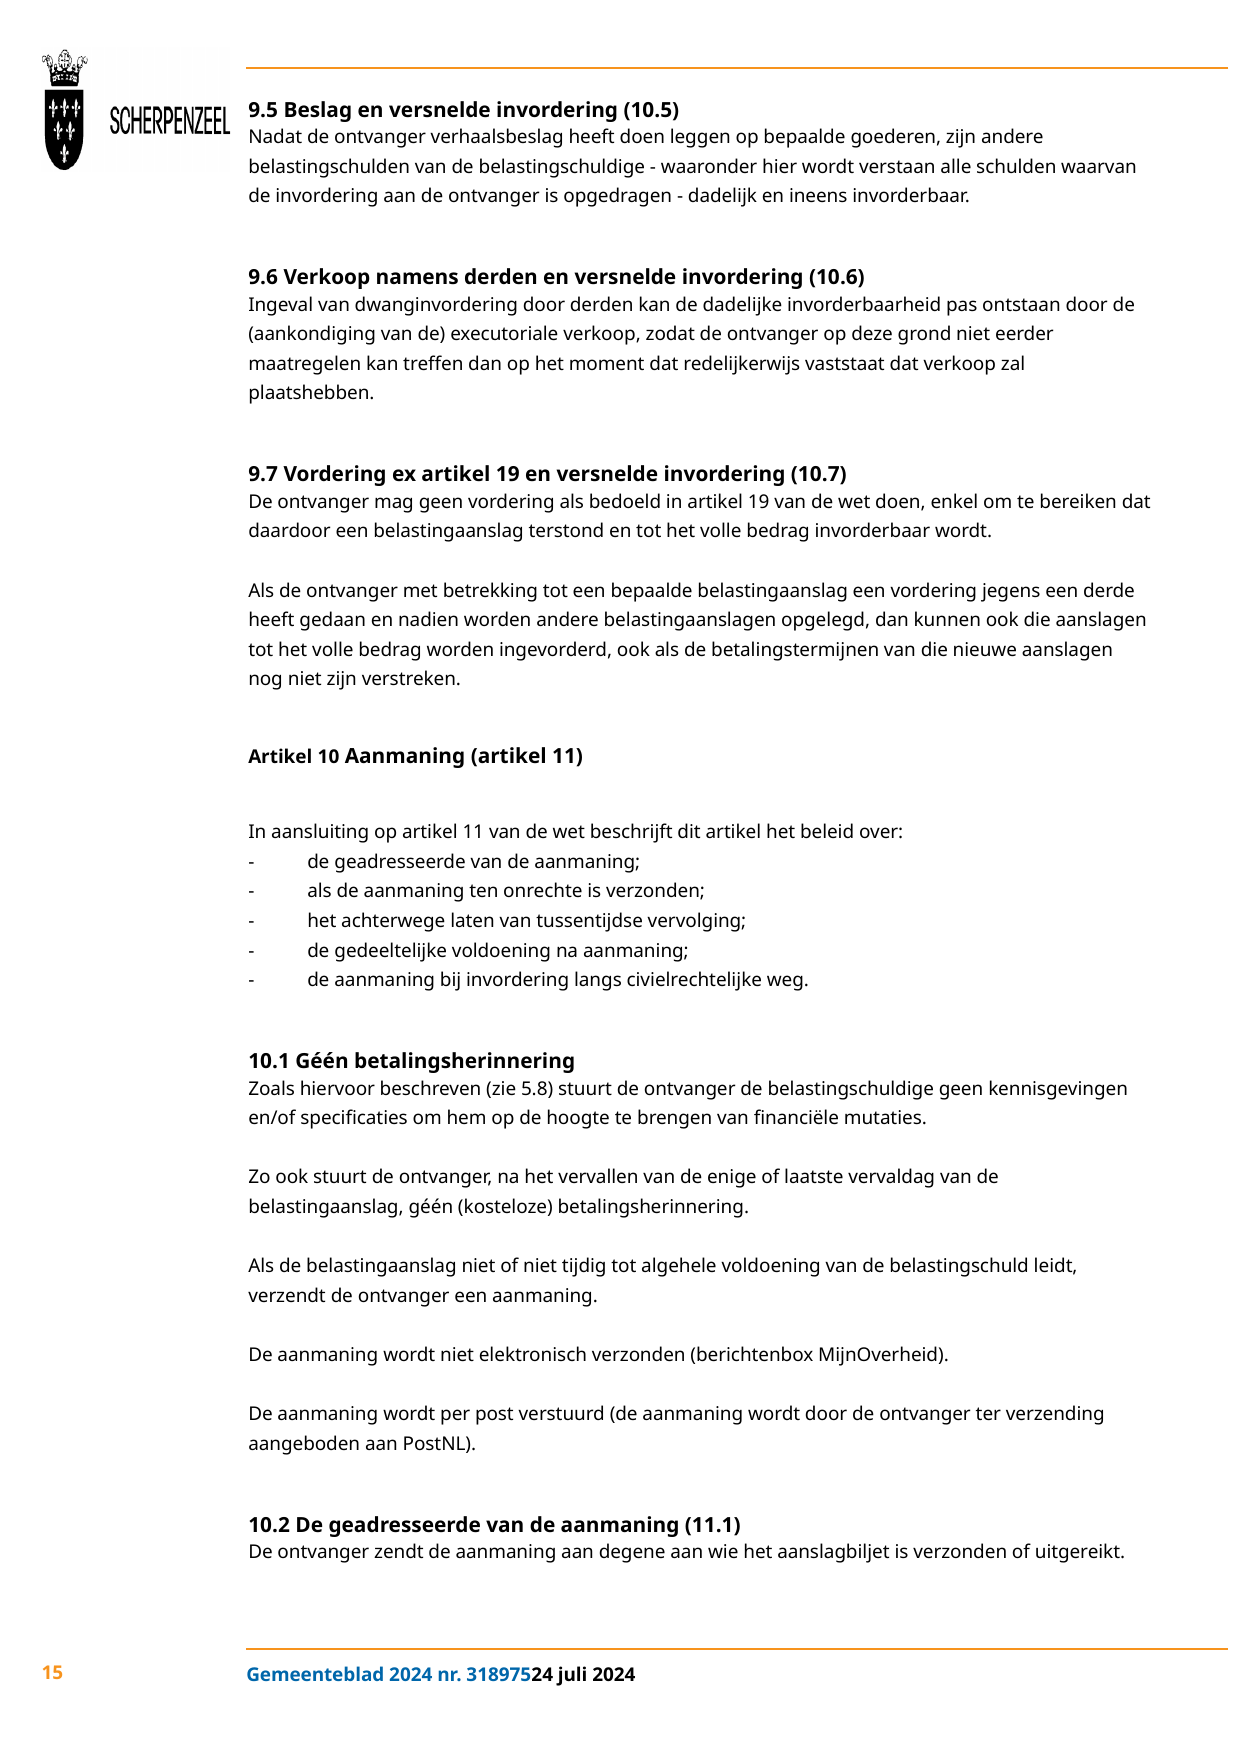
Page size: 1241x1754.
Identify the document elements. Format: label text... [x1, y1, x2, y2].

text Zo ook stuurt de ontvanger, na het vervallen van de enige of laatste vervaldag van de belastingaanslag, géén (kosteloze) betalingsherinnering. [248, 1163, 1152, 1219]
text 9.5 Beslag en versnelde invordering (10.5) [248, 95, 1152, 123]
text 10.2 De geadresseerde van de aanmaning (11.1) [248, 1510, 1152, 1538]
text 10.1 Géén betalingsherinnering [248, 1046, 1152, 1075]
list de geadresseerde van de aanmaning; [248, 848, 1152, 874]
text Zoals hiervoor beschreven (zie 5.8) stuurt de ontvanger de belastingschuldige geen kennisgevingen en/of specificaties om hem op de hoogte te brengen van financiële mutaties. [248, 1075, 1152, 1130]
list als de aanmaning ten onrechte is verzonden; [248, 878, 1152, 903]
text De ontvanger zendt de aanmaning aan degene aan wie het aanslagbiljet is verzonden of uitgereikt. [248, 1538, 1152, 1564]
list de aanmaning bij invordering langs civielrechtelijke weg. [248, 966, 1152, 992]
text Als de ontvanger met betrekking tot een bepaalde belastingaanslag een vordering jegens een derde heeft gedaan en nadien worden andere belastingaanslagen opgelegd, dan kunnen ook die aanslagen tot het volle bedrag worden ingevorderd, ook als de betalingstermijnen van die nieuwe aanslagen nog niet zijn verstreken. [248, 577, 1152, 691]
text 9.6 Verkoop namens derden en versnelde invordering (10.6) [248, 262, 1152, 291]
list de gedeeltelijke voldoening na aanmaning; [248, 937, 1152, 962]
picture [41, 47, 231, 172]
text Nadat de ontvanger verhaalsbeslag heeft doen leggen op bepaalde goederen, zijn andere belastingschulden van de belastingschuldige - waaronder hier wordt verstaan alle schulden waarvan de invordering aan de ontvanger is opgedragen - dadelijk en ineens invorderbaar. [248, 123, 1152, 208]
text Artikel 10 Aanmaning (artikel 11) [248, 741, 1152, 769]
text 9.7 Vordering ex artikel 19 en versnelde invordering (10.7) [248, 459, 1152, 488]
text Ingeval van dwanginvordering door derden kan de dadelijke invorderbaarheid pas ontstaan door de (aankondiging van de) executoriale verkoop, zodat de ontvanger op deze grond niet eerder maatregelen kan treffen dan op het moment dat redelijkerwijs vaststaat dat verkoop zal plaatshebben. [248, 291, 1152, 405]
text De aanmaning wordt niet elektronisch verzonden (berichtenbox MijnOverheid). [248, 1341, 1152, 1367]
list het achterwege laten van tussentijdse vervolging; [248, 907, 1152, 933]
text De aanmaning wordt per post verstuurd (de aanmaning wordt door de ontvanger ter verzending aangeboden aan PostNL). [248, 1400, 1152, 1456]
text In aansluiting op artikel 11 van de wet beschrijft dit artikel het beleid over: [248, 818, 1152, 844]
text De ontvanger mag geen vordering als bedoeld in artikel 19 van de wet doen, enkel om te bereiken dat daardoor een belastingaanslag terstond en tot het volle bedrag invorderbaar wordt. [248, 488, 1152, 543]
text Als de belastingaanslag niet of niet tijdig tot algehele voldoening van de belastingschuld leidt, verzendt de ontvanger een aanmaning. [248, 1252, 1152, 1308]
